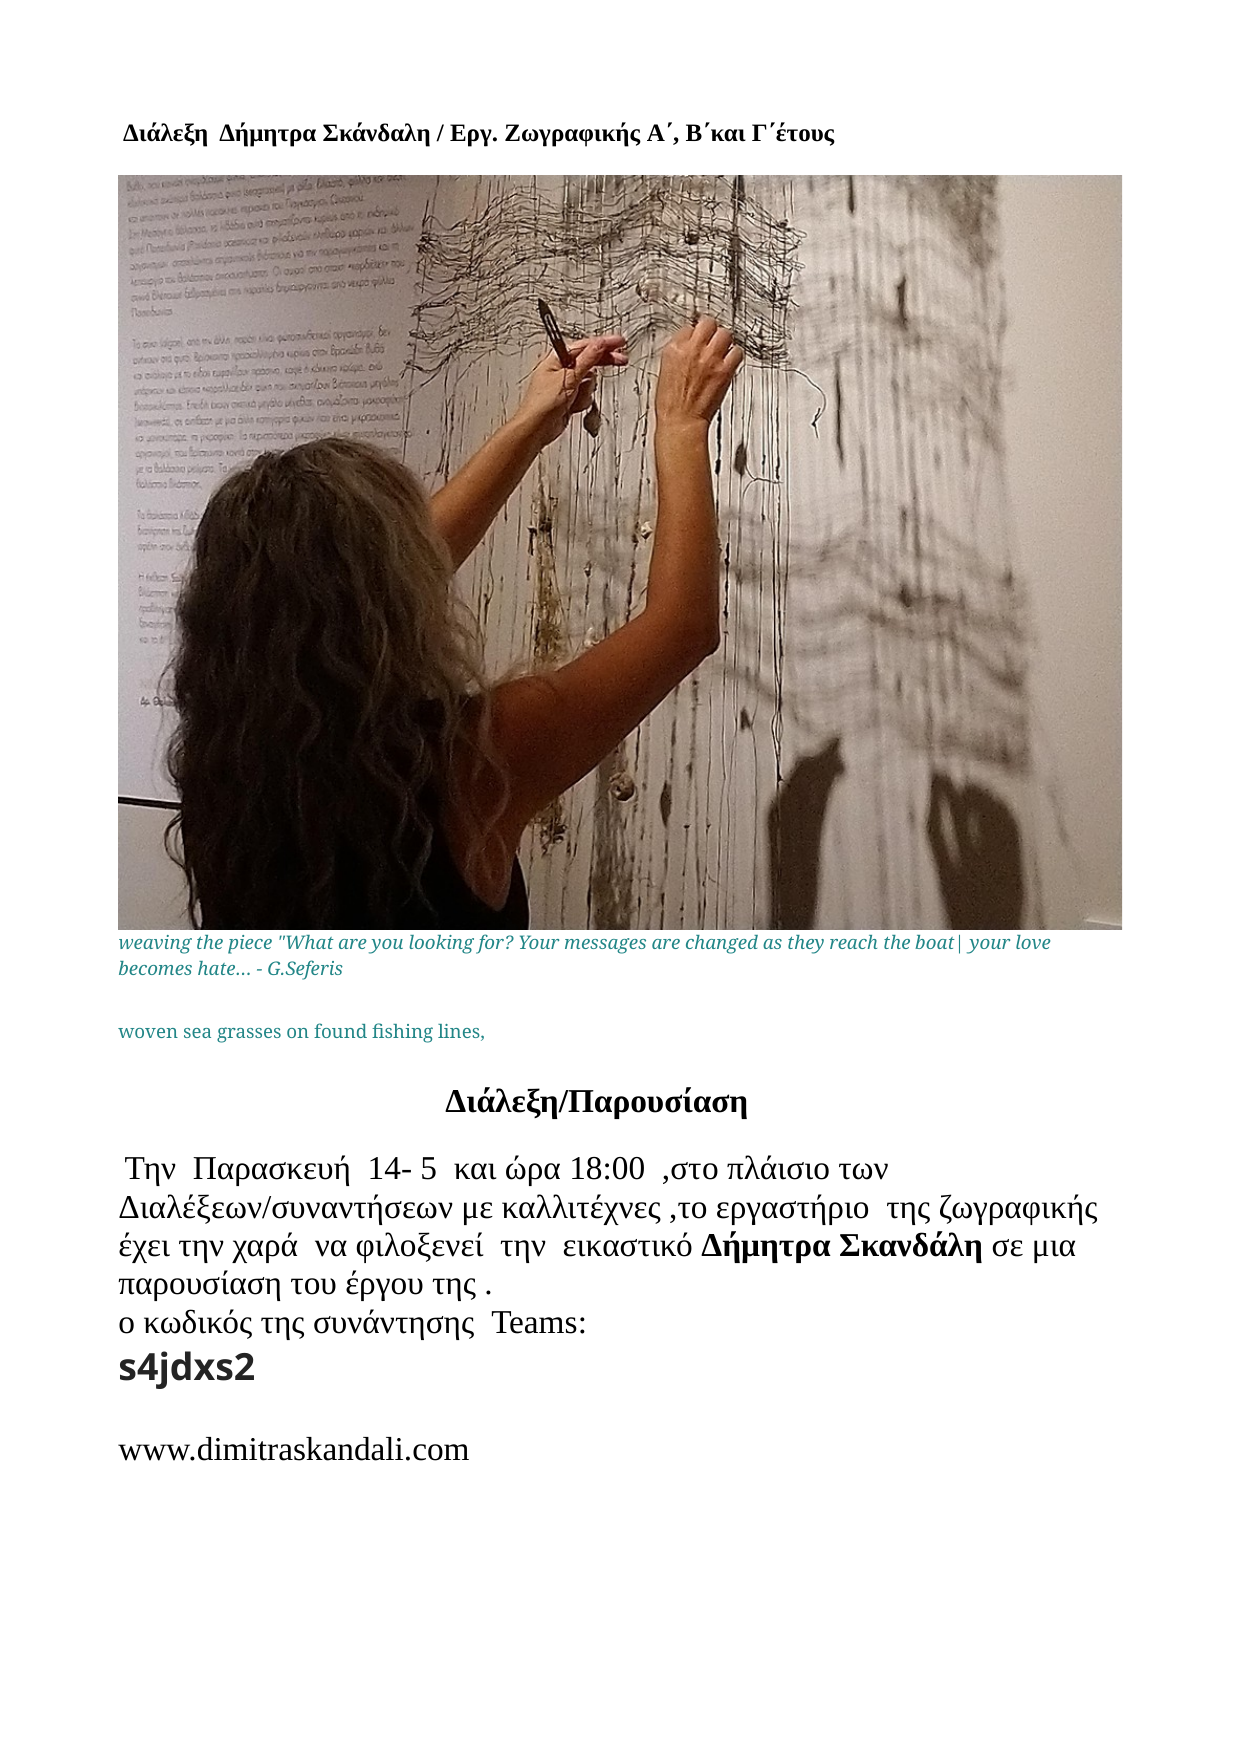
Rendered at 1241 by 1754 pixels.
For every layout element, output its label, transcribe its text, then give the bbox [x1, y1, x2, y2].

subtitle woven sea grasses on found fishing lines, [118, 1018, 1122, 1043]
text Διάλεξη Δήμητρα Σκάνδαλη / Εργ. Ζωγραφικής Α΄, Β΄και Γ΄έτους [118, 118, 1122, 147]
text Την Παρασκευή 14- 5 και ώρα 18:00 ,στo πλάισιo των Διαλέξεων/συναντήσεων με καλλιτέχνες ,το εργαστήριο της ζωγραφικής έχει την χαρά να φιλοξενεί την εικαστικό Δήμητρα Σκανδάλη σε μια παρουσίαση του έργου της . [118, 1148, 1122, 1302]
subtitle weaving the piece "What are you looking for? Your messages are changed as they reach the boat| your love becomes hate… - G.Seferis [118, 930, 1122, 980]
text ο κωδικός της συνάντησης Teams: s4jdxs2 [118, 1302, 1122, 1391]
text Διάλεξη/Παρουσίαση [118, 1081, 1122, 1120]
text www.dimitraskandali.com [118, 1429, 1122, 1468]
